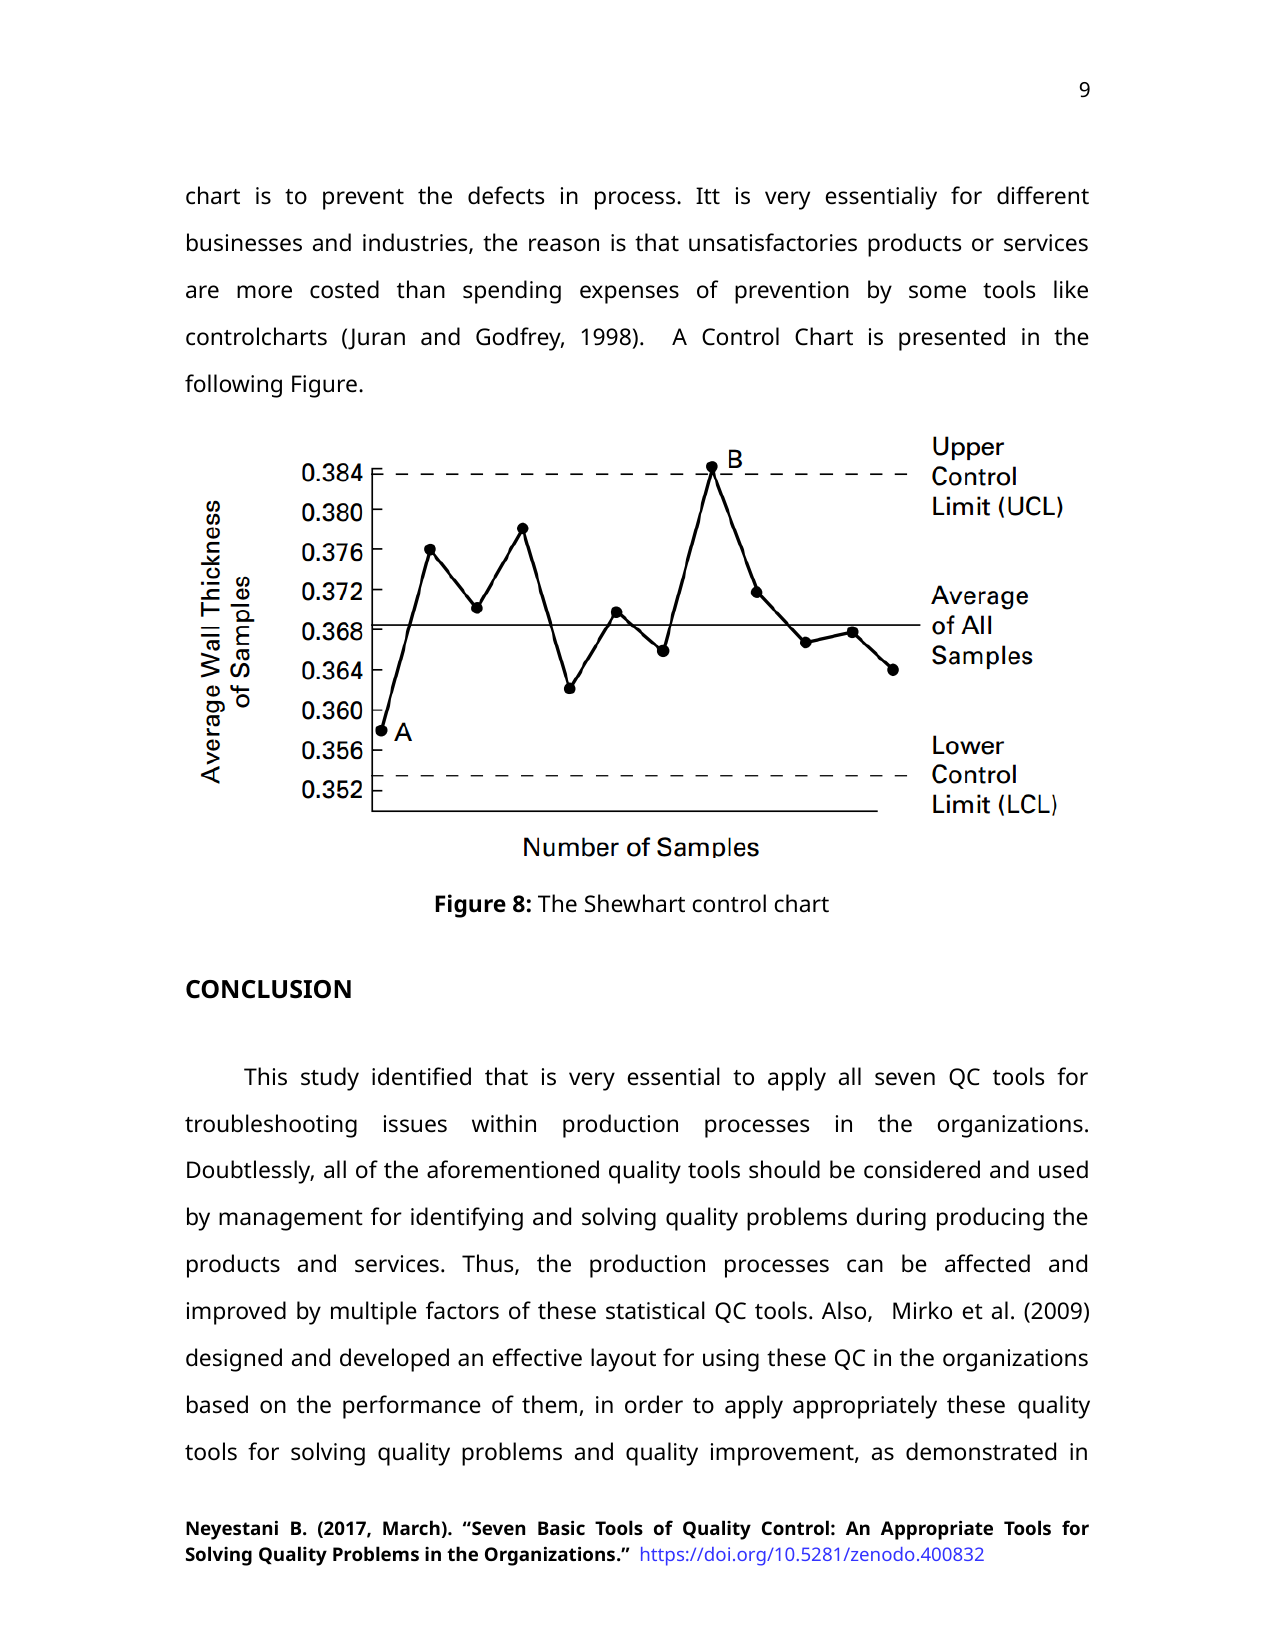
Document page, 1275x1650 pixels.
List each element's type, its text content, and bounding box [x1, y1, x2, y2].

list This study identified that is very essential to apply all seven QC tools for troubleshooting issues within production processes in the organizations. Doubtlessly, all of the aforementioned quality tools should be considered and used by management for identifying and solving quality problems during producing the products and services. Thus, the production processes can be affected and improved by multiple factors of these statistical QC tools. Also, Mirko et al. (2009) designed and developed an effective layout for using these QC in the organizations based on the performance of them, in order to apply appropriately these quality tools for solving quality problems and quality improvement, as demonstrated in [185, 1061, 1090, 1467]
list CONCLUSION [185, 972, 1090, 1006]
text Figure 8: The Shewhart control chart [185, 435, 1090, 919]
text chart is to prevent the defects in process. Itt is very essentialiy for different businesses and industries, the reason is that unsatisfactories products or services are more costed than spending expenses of prevention by some tools like controlcharts (Juran and Godfrey, 1998). A Control Chart is presented in the following Figure. [185, 180, 1090, 399]
